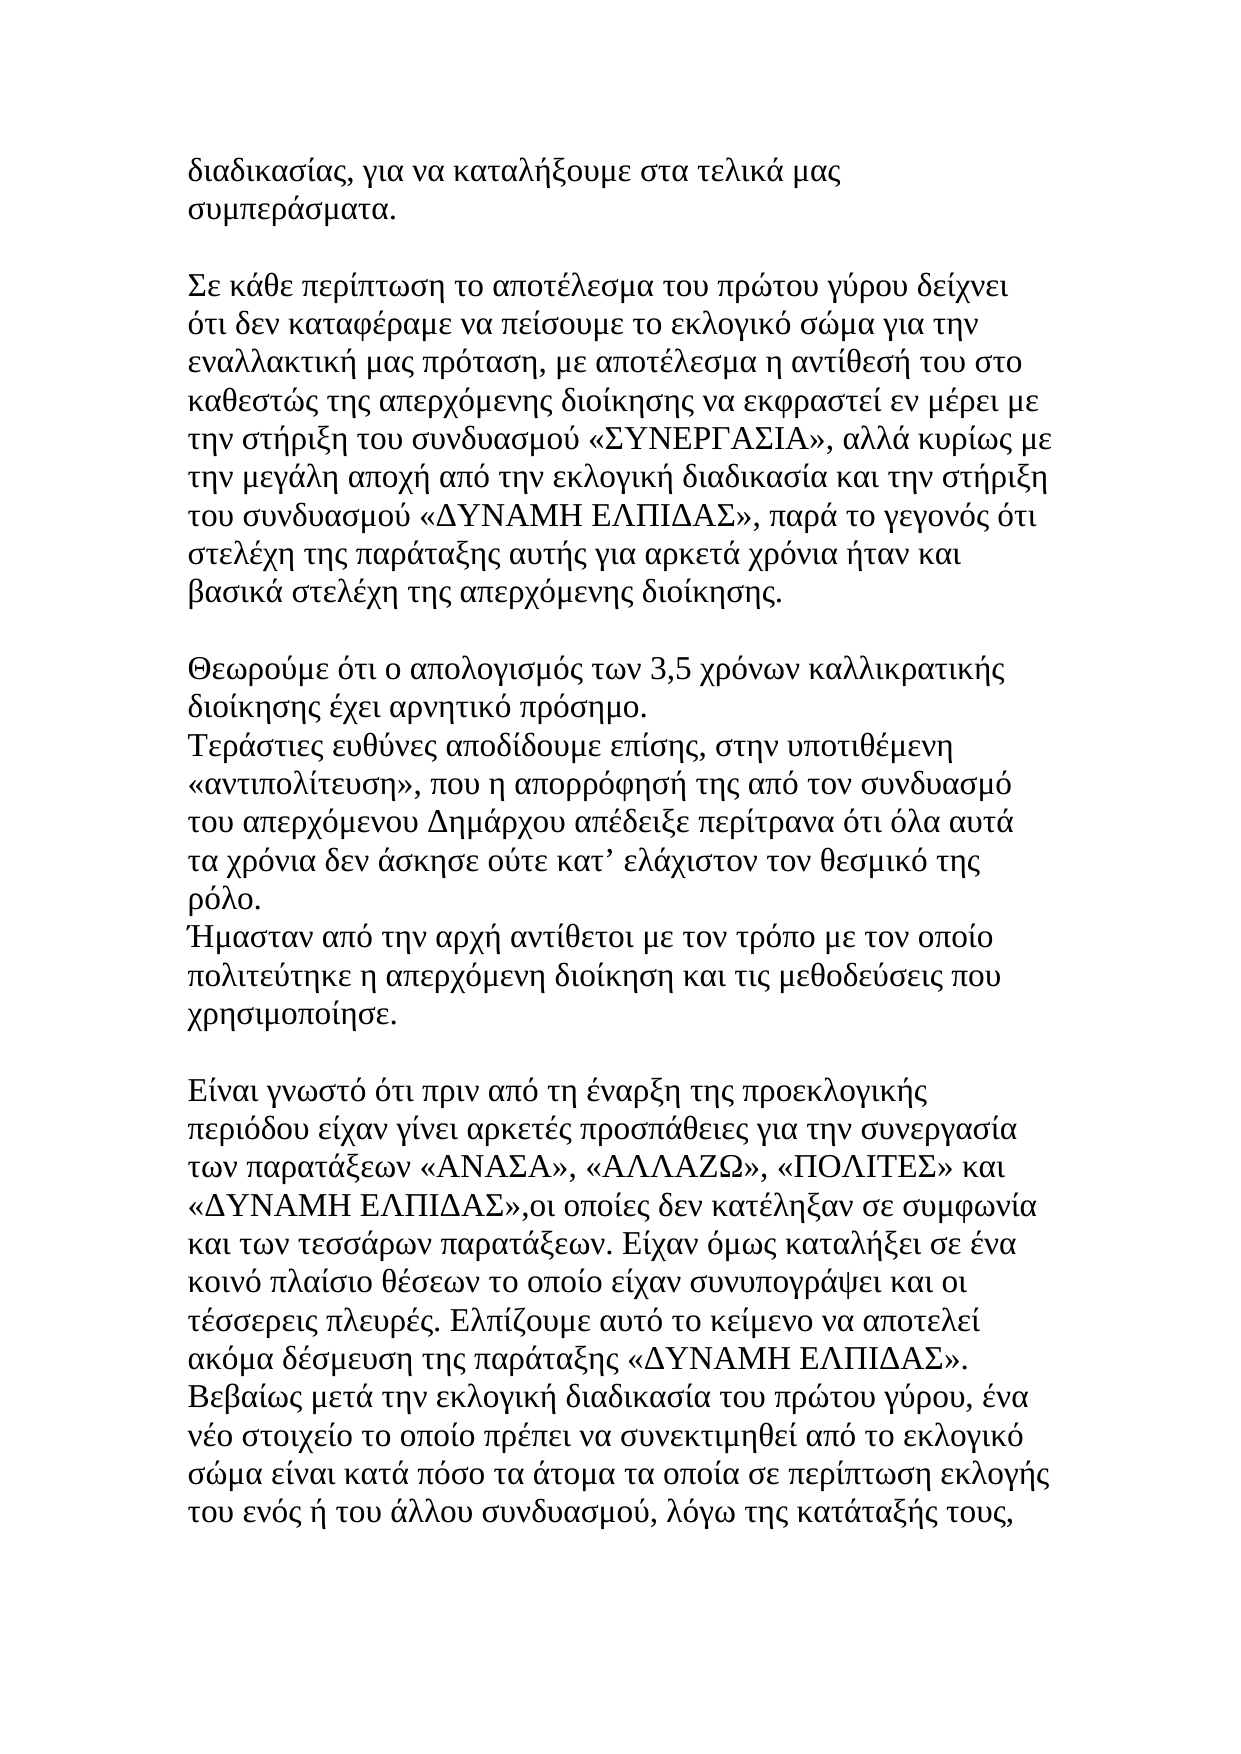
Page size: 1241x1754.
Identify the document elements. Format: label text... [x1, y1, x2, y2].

text Θεωρούμε ότι ο απολογισμός των 3,5 χρόνων καλλικρατικής διοίκησης έχει αρνητικό πρόσημο. [187, 648, 1053, 725]
text Τεράστιες ευθύνες αποδίδουμε επίσης, στην υποτιθέμενη «αντιπολίτευση», που η απορρόφησή της από τον συνδυασμό του απερχόμενου Δημάρχου απέδειξε περίτρανα ότι όλα αυτά τα χρόνια δεν άσκησε ούτε κατ’ ελάχιστον τον θεσμικό της ρόλο. [187, 725, 1053, 917]
text διαδικασίας, για να καταλήξουμε στα τελικά μας συμπεράσματα. [187, 150, 1053, 227]
text Σε κάθε περίπτωση το αποτέλεσμα του πρώτου γύρου δείχνει ότι δεν καταφέραμε να πείσουμε το εκλογικό σώμα για την εναλλακτική μας πρόταση, με αποτέλεσμα η αντίθεσή του στο καθεστώς της απερχόμενης διοίκησης να εκφραστεί εν μέρει με την στήριξη του συνδυασμού «ΣΥΝΕΡΓΑΣΙΑ», αλλά κυρίως με την μεγάλη αποχή από την εκλογική διαδικασία και την στήριξη του συνδυασμού «ΔΥΝΑΜΗ ΕΛΠΙΔΑΣ», παρά το γεγονός ότι στελέχη της παράταξης αυτής για αρκετά χρόνια ήταν και βασικά στελέχη της απερχόμενης διοίκησης. [187, 265, 1053, 610]
text Ήμασταν από την αρχή αντίθετοι με τον τρόπο με τον οποίο πολιτεύτηκε η απερχόμενη διοίκηση και τις μεθοδεύσεις που χρησιμοποίησε. [187, 917, 1053, 1032]
text Είναι γνωστό ότι πριν από τη έναρξη της προεκλογικής περιόδου είχαν γίνει αρκετές προσπάθειες για την συνεργασία των παρατάξεων «ΑΝΑΣΑ», «ΑΛΛΑΖΩ», «ΠΟΛΙΤΕΣ» και «ΔΥΝΑΜΗ ΕΛΠΙΔΑΣ»,οι οποίες δεν κατέληξαν σε συμφωνία και των τεσσάρων παρατάξεων. Είχαν όμως καταλήξει σε ένα κοινό πλαίσιο θέσεων το οποίο είχαν συνυπογράψει και οι τέσσερεις πλευρές. Ελπίζουμε αυτό το κείμενο να αποτελεί ακόμα δέσμευση της παράταξης «ΔΥΝΑΜΗ ΕΛΠΙΔΑΣ». [187, 1070, 1053, 1377]
text Βεβαίως μετά την εκλογική διαδικασία του πρώτου γύρου, ένα νέο στοιχείο το οποίο πρέπει να συνεκτιμηθεί από το εκλογικό σώμα είναι κατά πόσο τα άτομα τα οποία σε περίπτωση εκλογής του ενός ή του άλλου συνδυασμού, λόγω της κατάταξής τους, [187, 1377, 1053, 1530]
